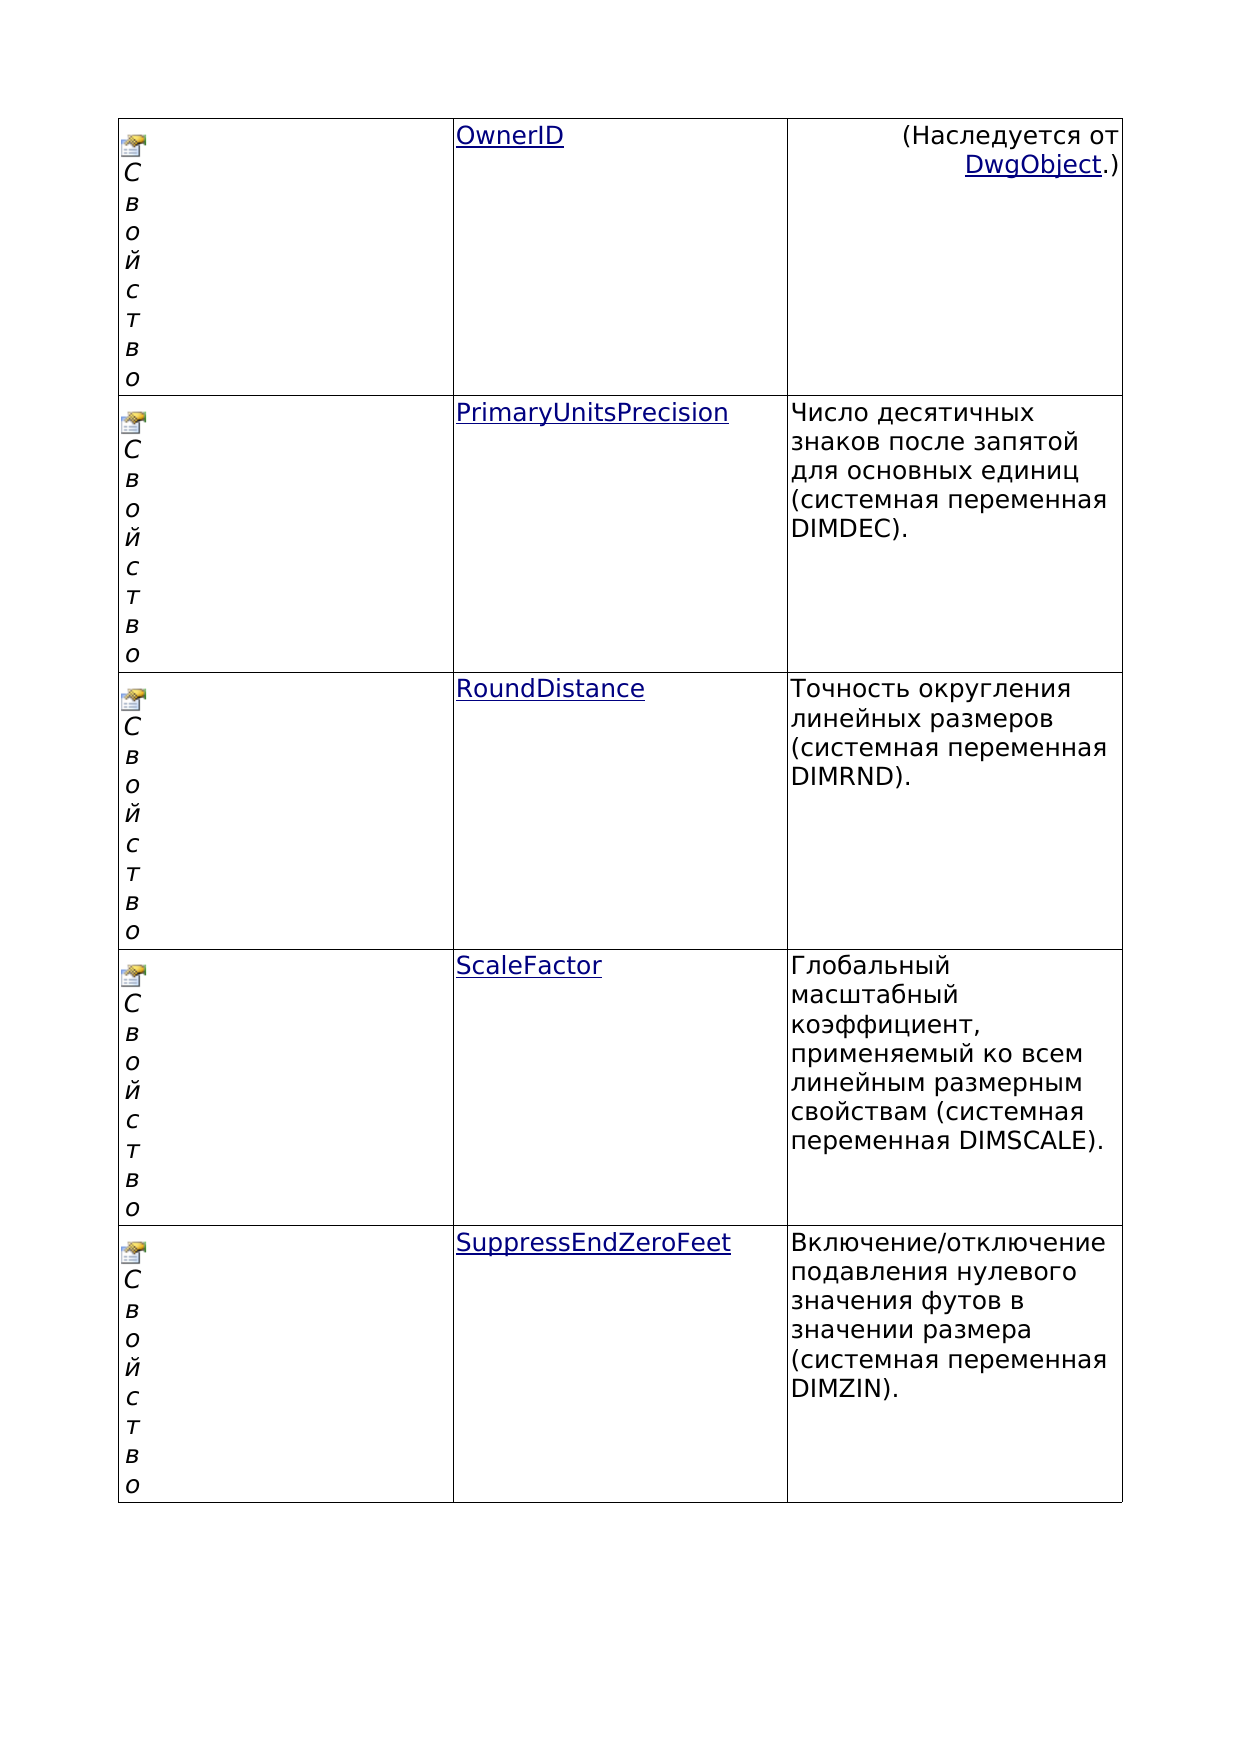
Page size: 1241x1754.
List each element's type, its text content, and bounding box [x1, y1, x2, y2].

table_cell RoundDistance [454, 673, 787, 948]
table_cell ScaleFactor [454, 950, 787, 1225]
table_cell PrimaryUnitsPrecision [454, 396, 787, 672]
picture [121, 963, 147, 989]
table_cell Включение/отключение подавления нулевого значения футов в значении размера (системная переменная DIMZIN). [788, 1226, 1122, 1502]
table_cell Точность округления линейных размеров (системная переменная DIMRND). [788, 673, 1122, 948]
picture [121, 133, 147, 159]
picture [121, 410, 147, 436]
table_cell (Наследуется от DwgObject.) [788, 119, 1122, 395]
table_cell [119, 119, 453, 395]
table_cell [119, 396, 453, 672]
table_cell Число десятичных знаков после запятой для основных единиц (системная переменная DIMDEC). [788, 396, 1122, 672]
table_cell [119, 1226, 453, 1502]
table_cell Глобальный масштабный коэффициент, применяемый ко всем линейным размерным свойствам (системная переменная DIMSCALE). [788, 950, 1122, 1225]
table_cell [119, 673, 453, 948]
table_cell OwnerID [454, 119, 787, 395]
picture [121, 687, 147, 713]
picture [121, 1240, 147, 1266]
table_cell [119, 950, 453, 1225]
table_cell SuppressEndZeroFeet [454, 1226, 787, 1502]
